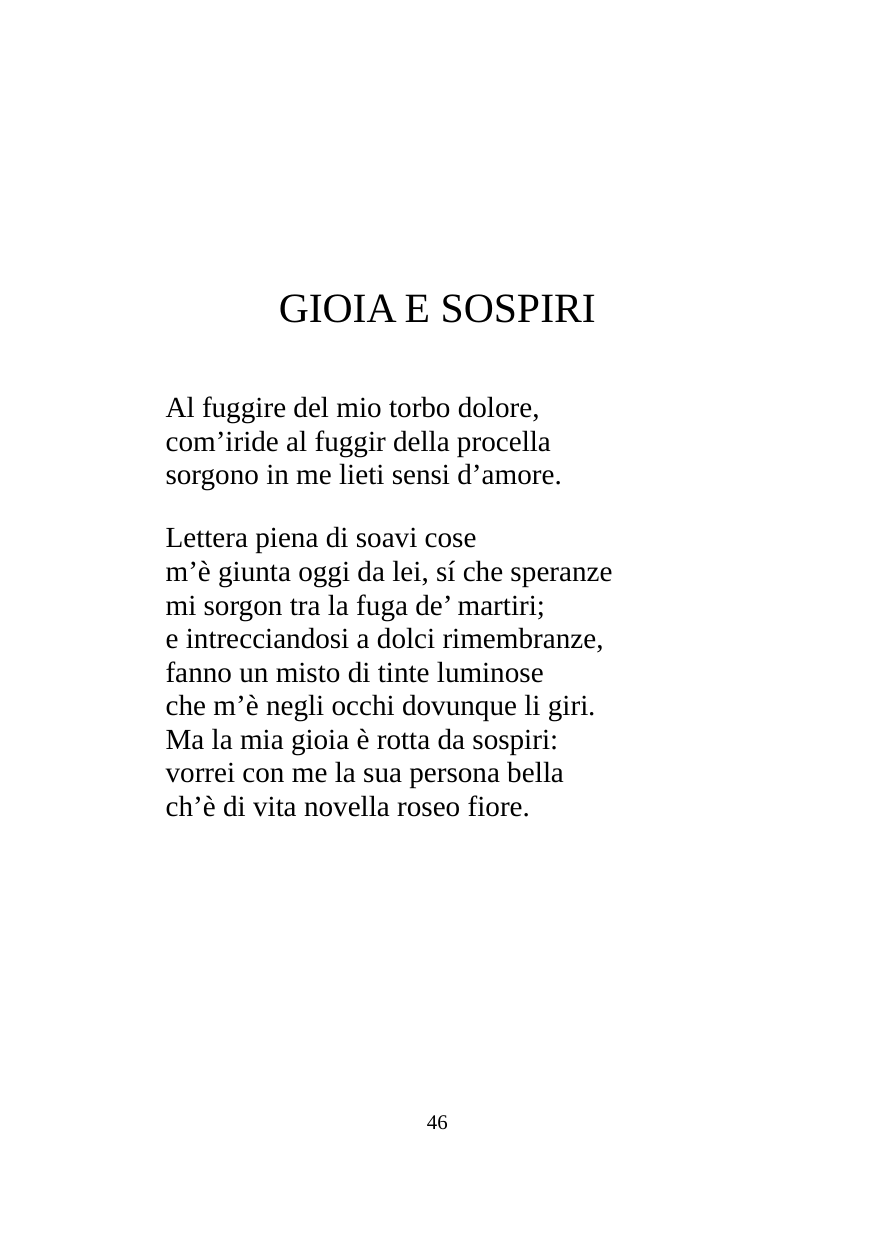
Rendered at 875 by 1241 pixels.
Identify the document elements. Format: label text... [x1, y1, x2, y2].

text Al fuggire del mio torbo dolore, com’iride al fuggir della procella sorgono in me lieti sensi d’amore. [165, 390, 768, 491]
text Lettera piena di soavi cose m’è giunta oggi da lei, sí che speranze mi sorgon tra la fuga de’ martiri; e intrecciandosi a dolci rimembranze, fanno un misto di tinte luminose che m’è negli occhi dovunque li giri. Ma la mia gioia è rotta da sospiri: vorrei con me la sua persona bella ch’è di vita novella roseo fiore. [165, 521, 768, 822]
subtitle GIOIA E SOSPIRI [106, 283, 768, 331]
